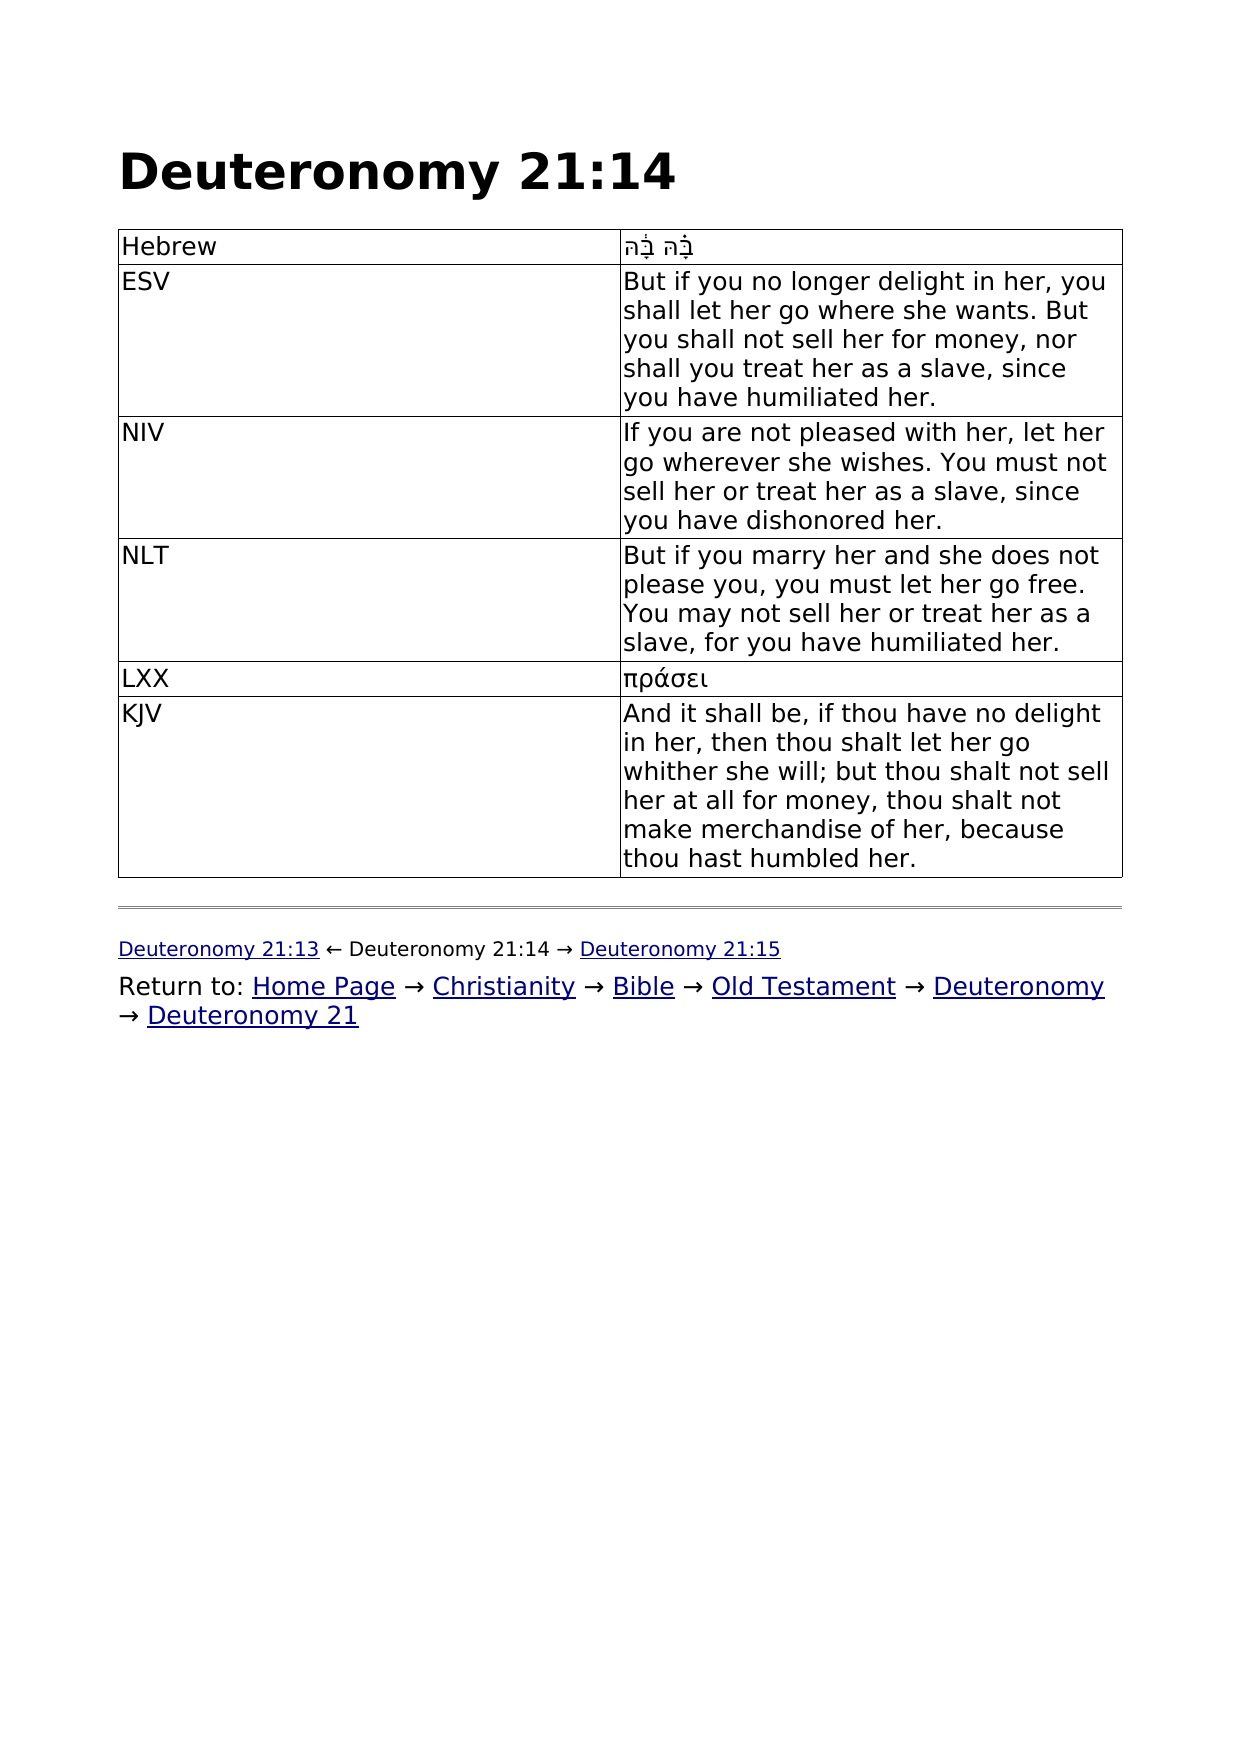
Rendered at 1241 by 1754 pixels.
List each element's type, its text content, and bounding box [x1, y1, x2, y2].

table_cell πράσει [621, 662, 1122, 696]
table_cell But if you no longer delight in her, you shall let her go where she wants. But you shall not sell her for money, nor shall you treat her as a slave, since you have humiliated her. [621, 265, 1122, 416]
table_cell If you are not pleased with her, let her go wherever she wishes. You must not sell her or treat her as a slave, since you have dishonored her. [621, 417, 1122, 538]
text Deuteronomy 21:13 ← Deuteronomy 21:14 → Deuteronomy 21:15 [118, 938, 1122, 972]
table_cell NIV [119, 417, 620, 538]
table_header בָּ֗הּ בָּ֔הּ [621, 230, 1122, 264]
table_cell KJV [119, 697, 620, 877]
table_header Hebrew [119, 230, 620, 264]
table_cell But if you marry her and she does not please you, you must let her go free. You may not sell her or treat her as a slave, for you have humiliated her. [621, 539, 1122, 661]
table_cell LXX [119, 662, 620, 696]
text Return to: Home Page → Christianity → Bible → Old Testament → Deuteronomy → Deuteronomy 21 [118, 972, 1122, 1030]
subtitle Deuteronomy 21:14 [118, 143, 1122, 201]
table_cell And it shall be, if thou have no delight in her, then thou shalt let her go whither she will; but thou shalt not sell her at all for money, thou shalt not make merchandise of her, because thou hast humbled her. [621, 697, 1122, 877]
table_cell ESV [119, 265, 620, 416]
table_cell NLT [119, 539, 620, 661]
